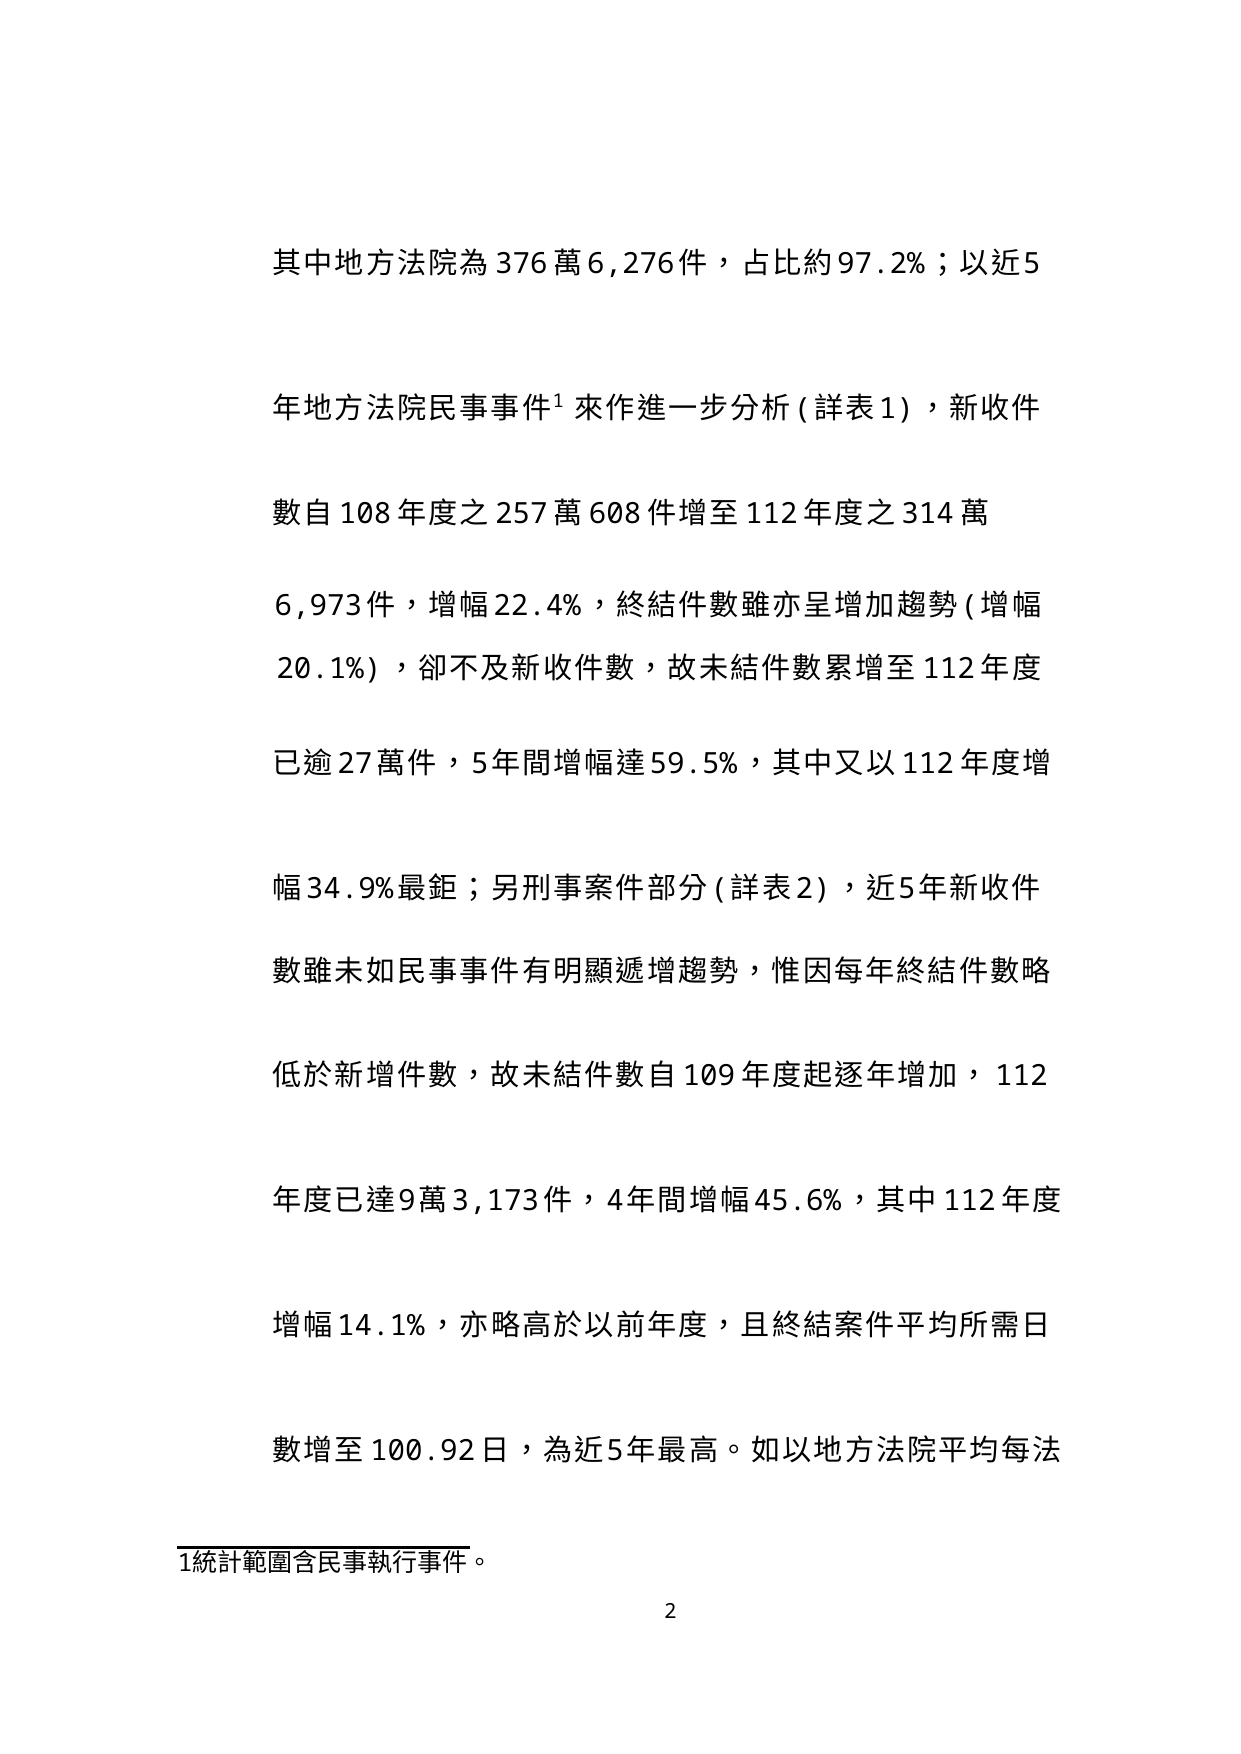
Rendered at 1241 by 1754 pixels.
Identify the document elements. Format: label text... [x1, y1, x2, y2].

text 法院組織法第2條規定：「法院審判民事、刑事及其他法律規定訴訟案件，並依法管轄非訟事件。」112年度司法院及所屬各機關各類案件新收件數達387萬6,060件，其中地方法院為376萬6,276件，占比約97.2%；以近5年地方法院民事事件來作進一步分析(詳表1)，新收件數自108年度之257萬608件增至112年度之314萬6,973件，增幅22.4%，終結件數雖亦呈增加趨勢(增幅20.1%)，卻不及新收件數，故未結件數累增至112年度已逾27萬件，5年間增幅達59.5%，其中又以112年度增幅34.9%最鉅；另刑事案件部分(詳表2)，近5年新收件數雖未如民事事件有明顯遞增趨勢，惟因每年終結件數略低於新增件數，故未結件數自109年度起逐年增加，112年度已達9萬3,173件，4年間增幅45.6%，其中112年度增幅14.1%，亦略高於以前年度，且終結案件平均所需日數增至100.92日，為近5年最高。如以地方法院平均每法官每月辦結件數觀之，民事執行及刑事案件各為134.24件及62.59件，均為近年最高。整體而言，近年地方法院法官工作負擔有逐漸加重之勢，且112年度未結件數之增幅有加劇情形。 [266, 177, 1063, 1490]
text 統計範圍含民事執行事件。 [177, 1548, 1063, 1577]
